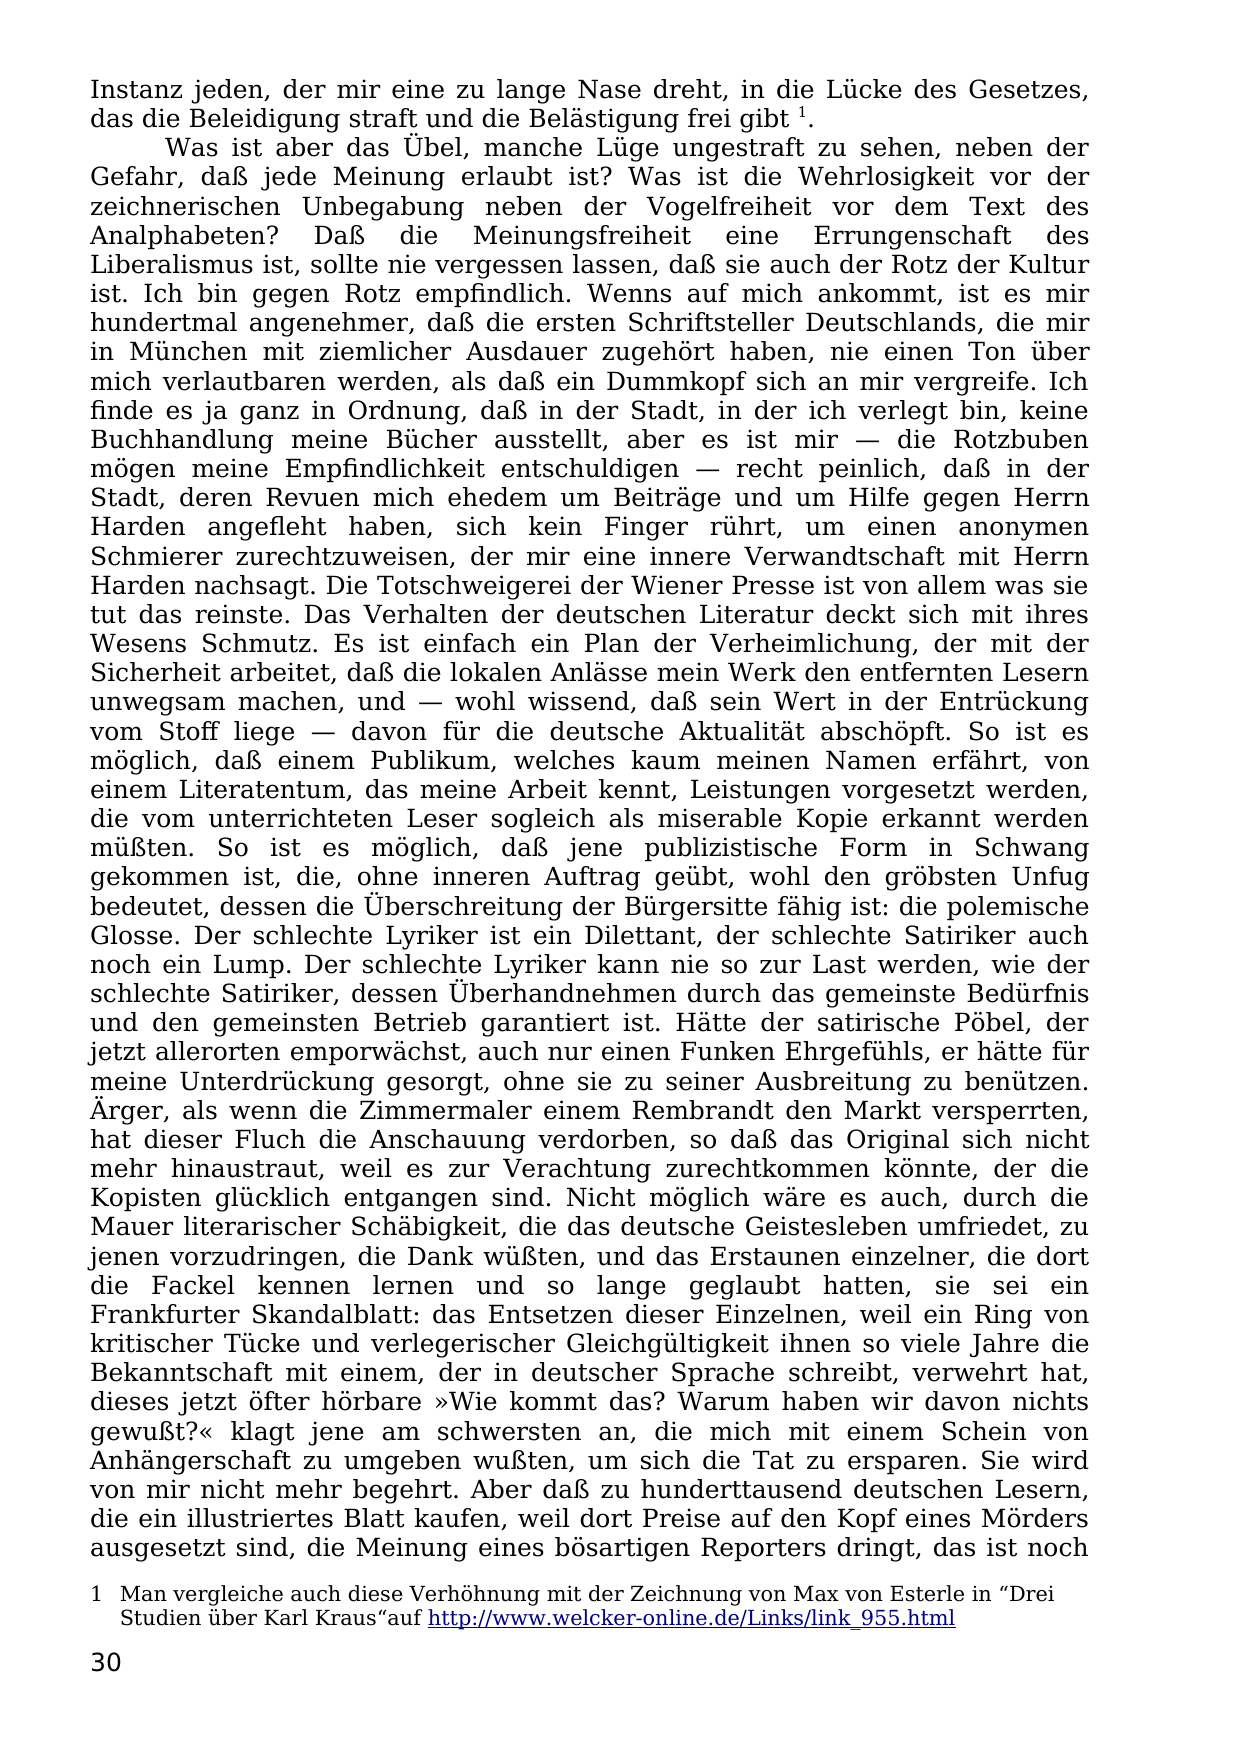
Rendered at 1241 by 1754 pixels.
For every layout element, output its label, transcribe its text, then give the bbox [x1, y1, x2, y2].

text Was ist aber das Übel, manche Lüge ungestraft zu sehen, neben der Gefahr, daß jede Meinung erlaubt ist? Was ist die Wehrlosigkeit vor der zeichnerischen Unbegabung neben der Vogelfreiheit vor dem Text des Analphabeten? Daß die Meinungsfreiheit eine Errungenschaft des Liberalismus ist, sollte nie vergessen lassen, daß sie auch der Rotz der Kultur ist. Ich bin gegen Rotz empfindlich. Wenns auf mich ankommt, ist es mir hundertmal angenehmer, daß die ersten Schriftsteller Deutschlands, die mir in München mit ziemlicher Ausdauer zugehört haben, nie einen Ton über mich verlautbaren werden, als daß ein Dummkopf sich an mir vergreife. Ich finde es ja ganz in Ordnung, daß in der Stadt, in der ich verlegt bin, keine Buchhandlung meine Bücher ausstellt, aber es ist mir — die Rotzbuben mögen meine Empfindlichkeit entschuldigen — recht peinlich, daß in der Stadt, deren Revuen mich ehedem um Beiträge und um Hilfe gegen Herrn Harden angefleht haben, sich kein Finger rührt, um einen anonymen Schmierer zurechtzuweisen, der mir eine innere Verwandtschaft mit Herrn Harden nachsagt. Die Totschweigerei der Wiener Presse ist von allem was sie tut das reinste. Das Verhalten der deutschen Literatur deckt sich mit ihres Wesens Schmutz. Es ist einfach ein Plan der Verheimlichung, der mit der Sicherheit arbeitet, daß die lokalen Anlässe mein Werk den entfernten Lesern unwegsam machen, und — wohl wissend, daß sein Wert in der Entrückung vom Stoff liege — davon für die deutsche Aktualität abschöpft. So ist es möglich, daß einem Publikum, welches kaum meinen Namen erfährt, von einem Literatentum, das meine Arbeit kennt, Leistungen vorgesetzt werden, die vom unterrichteten Leser sogleich als miserable Kopie erkannt werden müßten. So ist es möglich, daß jene publizistische Form in Schwang gekommen ist, die, ohne inneren Auftrag geübt, wohl den gröbsten Unfug bedeutet, dessen die Überschreitung der Bürgersitte fähig ist: die polemische Glosse. Der schlechte Lyriker ist ein Dilettant, der schlechte Satiriker auch noch ein Lump. Der schlechte Lyriker kann nie so zur Last werden, wie der schlechte Satiriker, dessen Überhandnehmen durch das gemeinste Bedürfnis und den gemeinsten Betrieb garantiert ist. Hätte der satirische Pöbel, der jetzt allerorten emporwächst, auch nur einen Funken Ehrgefühls, er hätte für meine Unterdrückung gesorgt, ohne sie zu seiner Ausbreitung zu benützen. Ärger, als wenn die Zimmermaler einem Rembrandt den Markt versperrten, hat dieser Fluch die Anschauung verdorben, so daß das Original sich nicht mehr hinaustraut, weil es zur Verachtung zurechtkommen könnte, der die Kopisten glücklich entgangen sind. Nicht möglich wäre es auch, durch die Mauer literarischer Schäbigkeit, die das deutsche Geistesleben umfriedet, zu jenen vorzudringen, die Dank wüßten, und das Erstaunen einzelner, die dort die Fackel kennen lernen und so lange geglaubt hatten, sie sei ein Frankfurter Skandalblatt: das Entsetzen dieser Einzelnen, weil ein Ring von kritischer Tücke und verlegerischer Gleichgültigkeit ihnen so viele Jahre die Bekanntschaft mit einem, der in deutscher Sprache schreibt, verwehrt hat, dieses jetzt öfter hörbare »Wie kommt das? Warum haben wir davon nichts gewußt?« klagt jene am schwersten an, die mich mit einem Schein von Anhängerschaft zu umgeben wußten, um sich die Tat zu ersparen. Sie wird von mir nicht mehr begehrt. Aber daß zu hunderttausend deutschen Lesern, die ein illustriertes Blatt kaufen, weil dort Preise auf den Kopf eines Mörders ausgesetzt sind, die Meinung eines bösartigen Reporters dringt, das ist noch [90, 133, 1091, 1562]
text Man vergleiche auch diese Verhöhnung mit der Zeichnung von Max von Esterle in “Drei Studien über Karl Kraus“auf http://www.welcker-online.de/Links/link_955.html [90, 1582, 1091, 1631]
text Instanz jeden, der mir eine zu lange Nase dreht, in die Lücke des Gesetzes, das die Beleidigung straft und die Belästigung frei gibt . [90, 75, 1091, 133]
